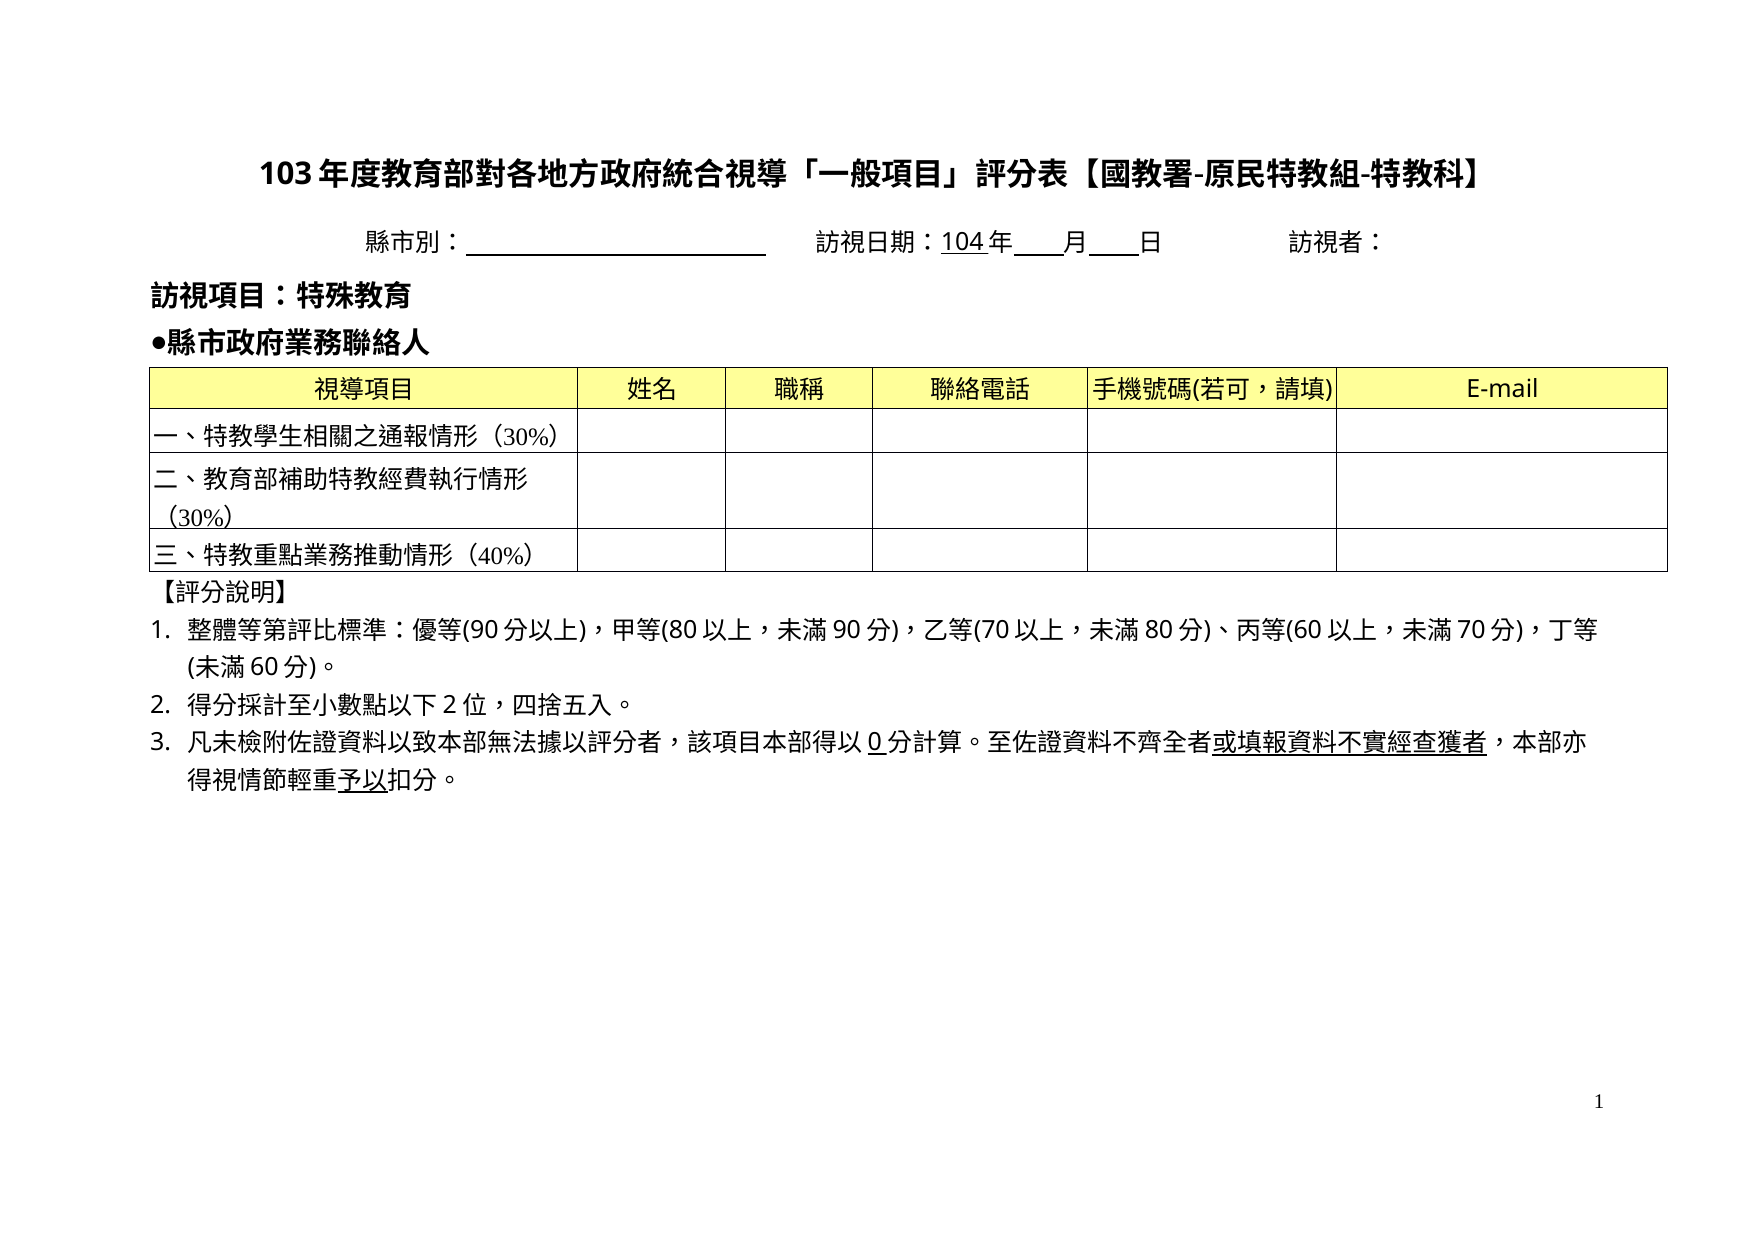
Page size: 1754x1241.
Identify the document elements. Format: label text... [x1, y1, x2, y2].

list 整體等第評比標準：優等(90分以上)，甲等(80以上，未滿90分)，乙等(70以上，未滿80分)、丙等(60以上，未滿70分)，丁等(未滿60分)。 [150, 610, 1604, 685]
table_cell 二、教育部補助特教經費執行情形（30%） [150, 453, 577, 528]
table_cell [873, 529, 1087, 571]
table_cell [873, 453, 1087, 528]
table_header 姓名 [578, 368, 725, 408]
table_cell [726, 453, 872, 528]
text 【評分說明】 [150, 572, 1604, 610]
table_cell [1088, 453, 1336, 528]
table_cell [1337, 409, 1667, 452]
table_cell [578, 529, 725, 571]
list 凡未檢附佐證資料以致本部無法據以評分者，該項目本部得以0分計算。至佐證資料不齊全者或填報資料不實經查獲者，本部亦得視情節輕重予以扣分。 [150, 722, 1604, 797]
table_cell [1088, 409, 1336, 452]
table_header 手機號碼(若可，請填) [1088, 368, 1336, 408]
table_cell 一、特教學生相關之通報情形（30%） [150, 409, 577, 452]
table_header 職稱 [726, 368, 872, 408]
table_header 聯絡電話 [873, 368, 1087, 408]
table_cell [1088, 529, 1336, 571]
table_cell [578, 453, 725, 528]
table_cell 三、特教重點業務推動情形（40%） [150, 529, 577, 571]
text 訪視項目：特殊教育 [150, 272, 1604, 314]
table_header 視導項目 [150, 368, 577, 408]
table_cell [873, 409, 1087, 452]
text 縣市別： 訪視日期：104年 月 日 訪視者： [150, 222, 1604, 260]
table_cell [1337, 529, 1667, 571]
text 103年度教育部對各地方政府統合視導「一般項目」評分表【國教署-原民特教組-特教科】 [150, 135, 1604, 210]
table_cell [726, 529, 872, 571]
list 得分採計至小數點以下2位，四捨五入。 [150, 685, 1604, 722]
text ●縣市政府業務聯絡人 [150, 319, 1604, 362]
table_cell [726, 409, 872, 452]
table_cell [578, 409, 725, 452]
table_header E-mail [1337, 368, 1667, 408]
table_cell [1337, 453, 1667, 528]
